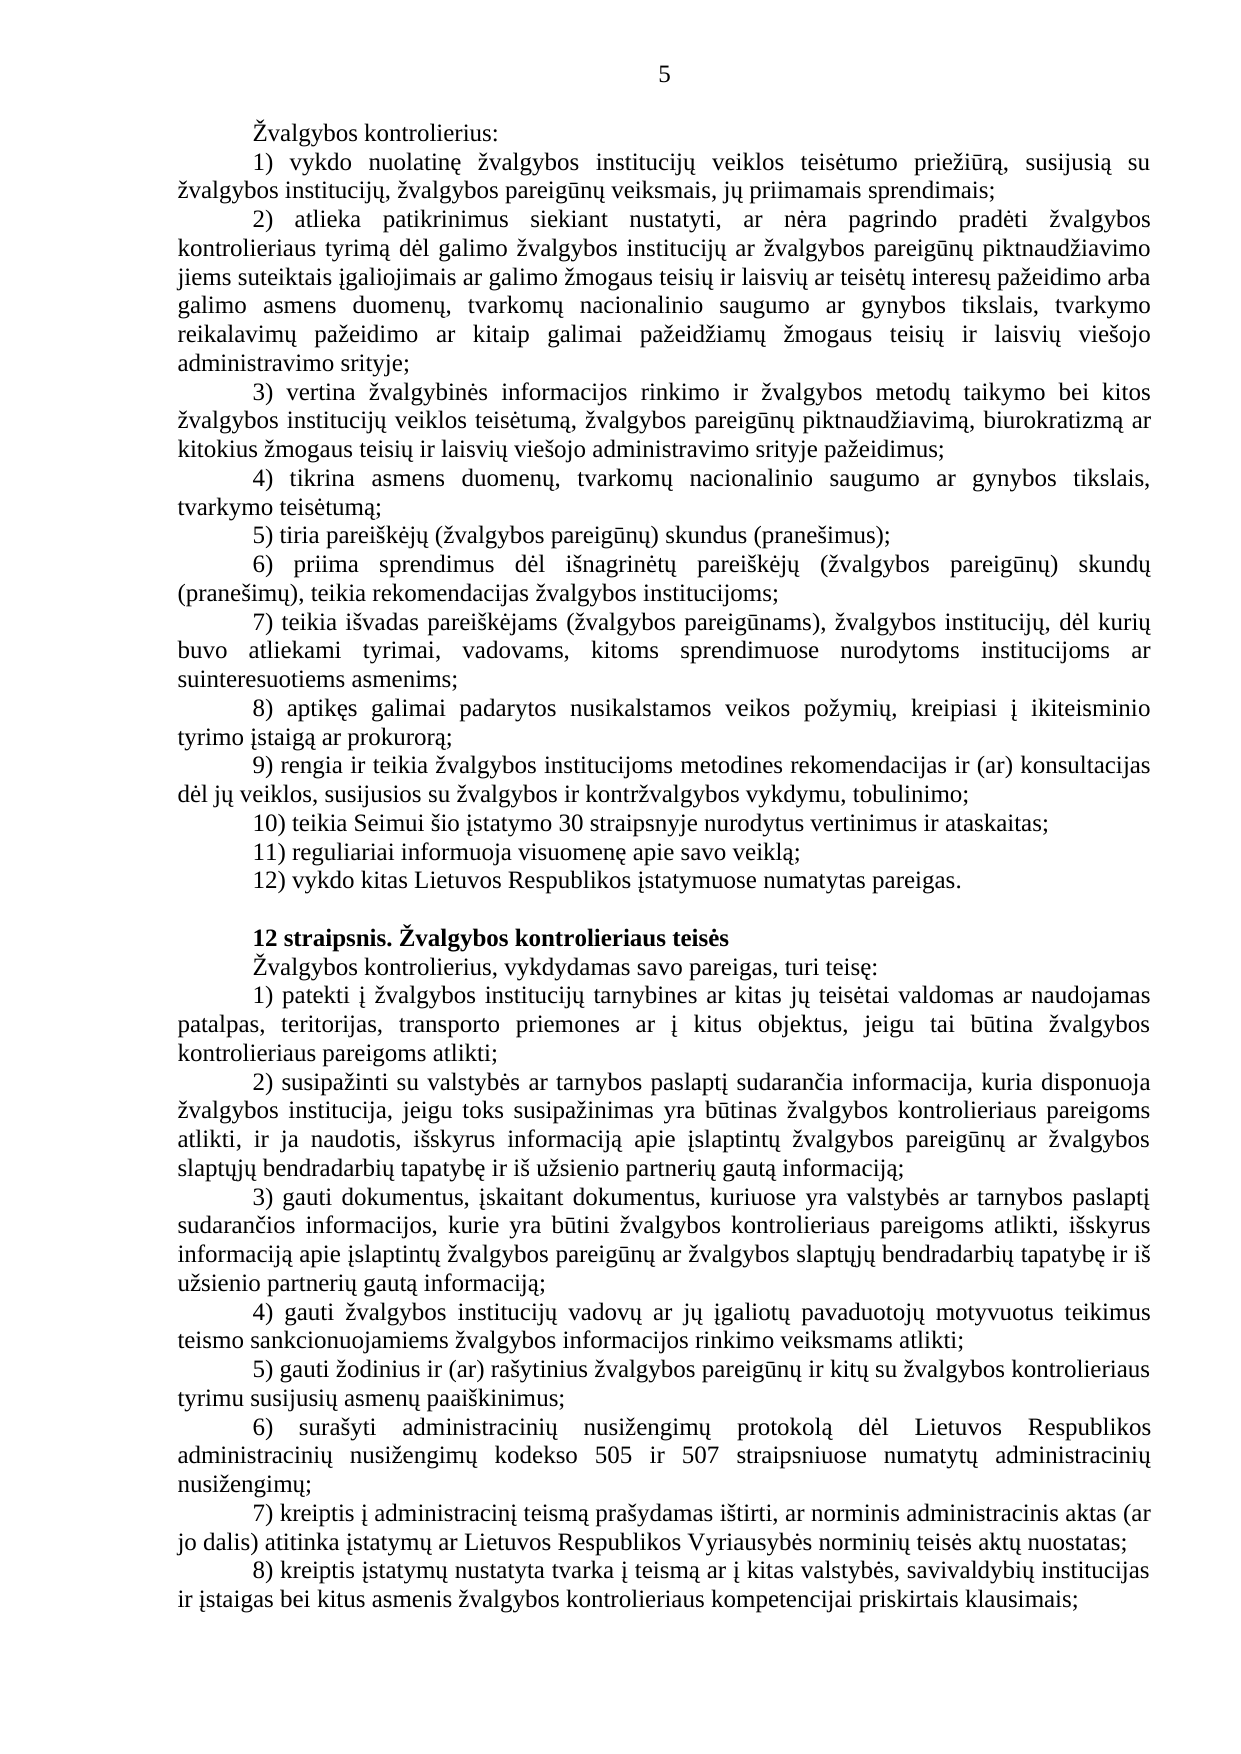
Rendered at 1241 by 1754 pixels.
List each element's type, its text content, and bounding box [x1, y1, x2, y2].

text 7) teikia išvadas pareiškėjams (žvalgybos pareigūnams), žvalgybos institucijų, dėl kurių buvo atliekami tyrimai, vadovams, kitoms sprendimuose nurodytoms institucijoms ar suinteresuotiems asmenims; [177, 607, 1151, 693]
text 4) gauti žvalgybos institucijų vadovų ar jų įgaliotų pavaduotojų motyvuotus teikimus teismo sankcionuojamiems žvalgybos informacijos rinkimo veiksmams atlikti; [177, 1297, 1151, 1354]
text 10) teikia Seimui šio įstatymo 30 straipsnyje nurodytus vertinimus ir ataskaitas; [177, 808, 1151, 837]
text 1) patekti į žvalgybos institucijų tarnybines ar kitas jų teisėtai valdomas ar naudojamas patalpas, teritorijas, transporto priemones ar į kitus objektus, jeigu tai būtina žvalgybos kontrolieriaus pareigoms atlikti; [177, 981, 1151, 1067]
text 3) vertina žvalgybinės informacijos rinkimo ir žvalgybos metodų taikymo bei kitos žvalgybos institucijų veiklos teisėtumą, žvalgybos pareigūnų piktnaudžiavimą, biurokratizmą ar kitokius žmogaus teisių ir laisvių viešojo administravimo srityje pažeidimus; [177, 377, 1151, 463]
text 4) tikrina asmens duomenų, tvarkomų nacionalinio saugumo ar gynybos tikslais, tvarkymo teisėtumą; [177, 463, 1151, 521]
text 12) vykdo kitas Lietuvos Respublikos įstatymuose numatytas pareigas. [177, 866, 1151, 894]
text 5) gauti žodinius ir (ar) rašytinius žvalgybos pareigūnų ir kitų su žvalgybos kontrolieriaus tyrimu susijusių asmenų paaiškinimus; [177, 1354, 1151, 1412]
text 7) kreiptis į administracinį teismą prašydamas ištirti, ar norminis administracinis aktas (ar jo dalis) atitinka įstatymų ar Lietuvos Respublikos Vyriausybės norminių teisės aktų nuostatas; [177, 1498, 1151, 1556]
text 2) susipažinti su valstybės ar tarnybos paslaptį sudarančia informacija, kuria disponuoja žvalgybos institucija, jeigu toks susipažinimas yra būtinas žvalgybos kontrolieriaus pareigoms atlikti, ir ja naudotis, išskyrus informaciją apie įslaptintų žvalgybos pareigūnų ar žvalgybos slaptųjų bendradarbių tapatybę ir iš užsienio partnerių gautą informaciją; [177, 1067, 1151, 1182]
text 1) vykdo nuolatinę žvalgybos institucijų veiklos teisėtumo priežiūrą, susijusią su žvalgybos institucijų, žvalgybos pareigūnų veiksmais, jų priimamais sprendimais; [177, 147, 1151, 204]
text 8) aptikęs galimai padarytos nusikalstamos veikos požymių, kreipiasi į ikiteisminio tyrimo įstaigą ar prokurorą; [177, 693, 1151, 751]
text Žvalgybos kontrolierius, vykdydamas savo pareigas, turi teisę: [177, 952, 1151, 981]
text 9) rengia ir teikia žvalgybos institucijoms metodines rekomendacijas ir (ar) konsultacijas dėl jų veiklos, susijusios su žvalgybos ir kontržvalgybos vykdymu, tobulinimo; [177, 751, 1151, 808]
text 12 straipsnis. Žvalgybos kontrolieriaus teisės [177, 923, 1151, 952]
text 6) surašyti administracinių nusižengimų protokolą dėl Lietuvos Respublikos administracinių nusižengimų kodekso 505 ir 507 straipsniuose numatytų administracinių nusižengimų; [177, 1412, 1151, 1498]
text 2) atlieka patikrinimus siekiant nustatyti, ar nėra pagrindo pradėti žvalgybos kontrolieriaus tyrimą dėl galimo žvalgybos institucijų ar žvalgybos pareigūnų piktnaudžiavimo jiems suteiktais įgaliojimais ar galimo žmogaus teisių ir laisvių ar teisėtų interesų pažeidimo arba galimo asmens duomenų, tvarkomų nacionalinio saugumo ar gynybos tikslais, tvarkymo reikalavimų pažeidimo ar kitaip galimai pažeidžiamų žmogaus teisių ir laisvių viešojo administravimo srityje; [177, 204, 1151, 377]
text Žvalgybos kontrolierius: [177, 118, 1151, 147]
text 6) priima sprendimus dėl išnagrinėtų pareiškėjų (žvalgybos pareigūnų) skundų (pranešimų), teikia rekomendacijas žvalgybos institucijoms; [177, 549, 1151, 607]
text 11) reguliariai informuoja visuomenę apie savo veiklą; [177, 837, 1151, 866]
text 3) gauti dokumentus, įskaitant dokumentus, kuriuose yra valstybės ar tarnybos paslaptį sudarančios informacijos, kurie yra būtini žvalgybos kontrolieriaus pareigoms atlikti, išskyrus informaciją apie įslaptintų žvalgybos pareigūnų ar žvalgybos slaptųjų bendradarbių tapatybę ir iš užsienio partnerių gautą informaciją; [177, 1182, 1151, 1297]
text 5) tiria pareiškėjų (žvalgybos pareigūnų) skundus (pranešimus); [177, 521, 1151, 549]
text 8) kreiptis įstatymų nustatyta tvarka į teismą ar į kitas valstybės, savivaldybių institucijas ir įstaigas bei kitus asmenis žvalgybos kontrolieriaus kompetencijai priskirtais klausimais; [177, 1556, 1151, 1613]
